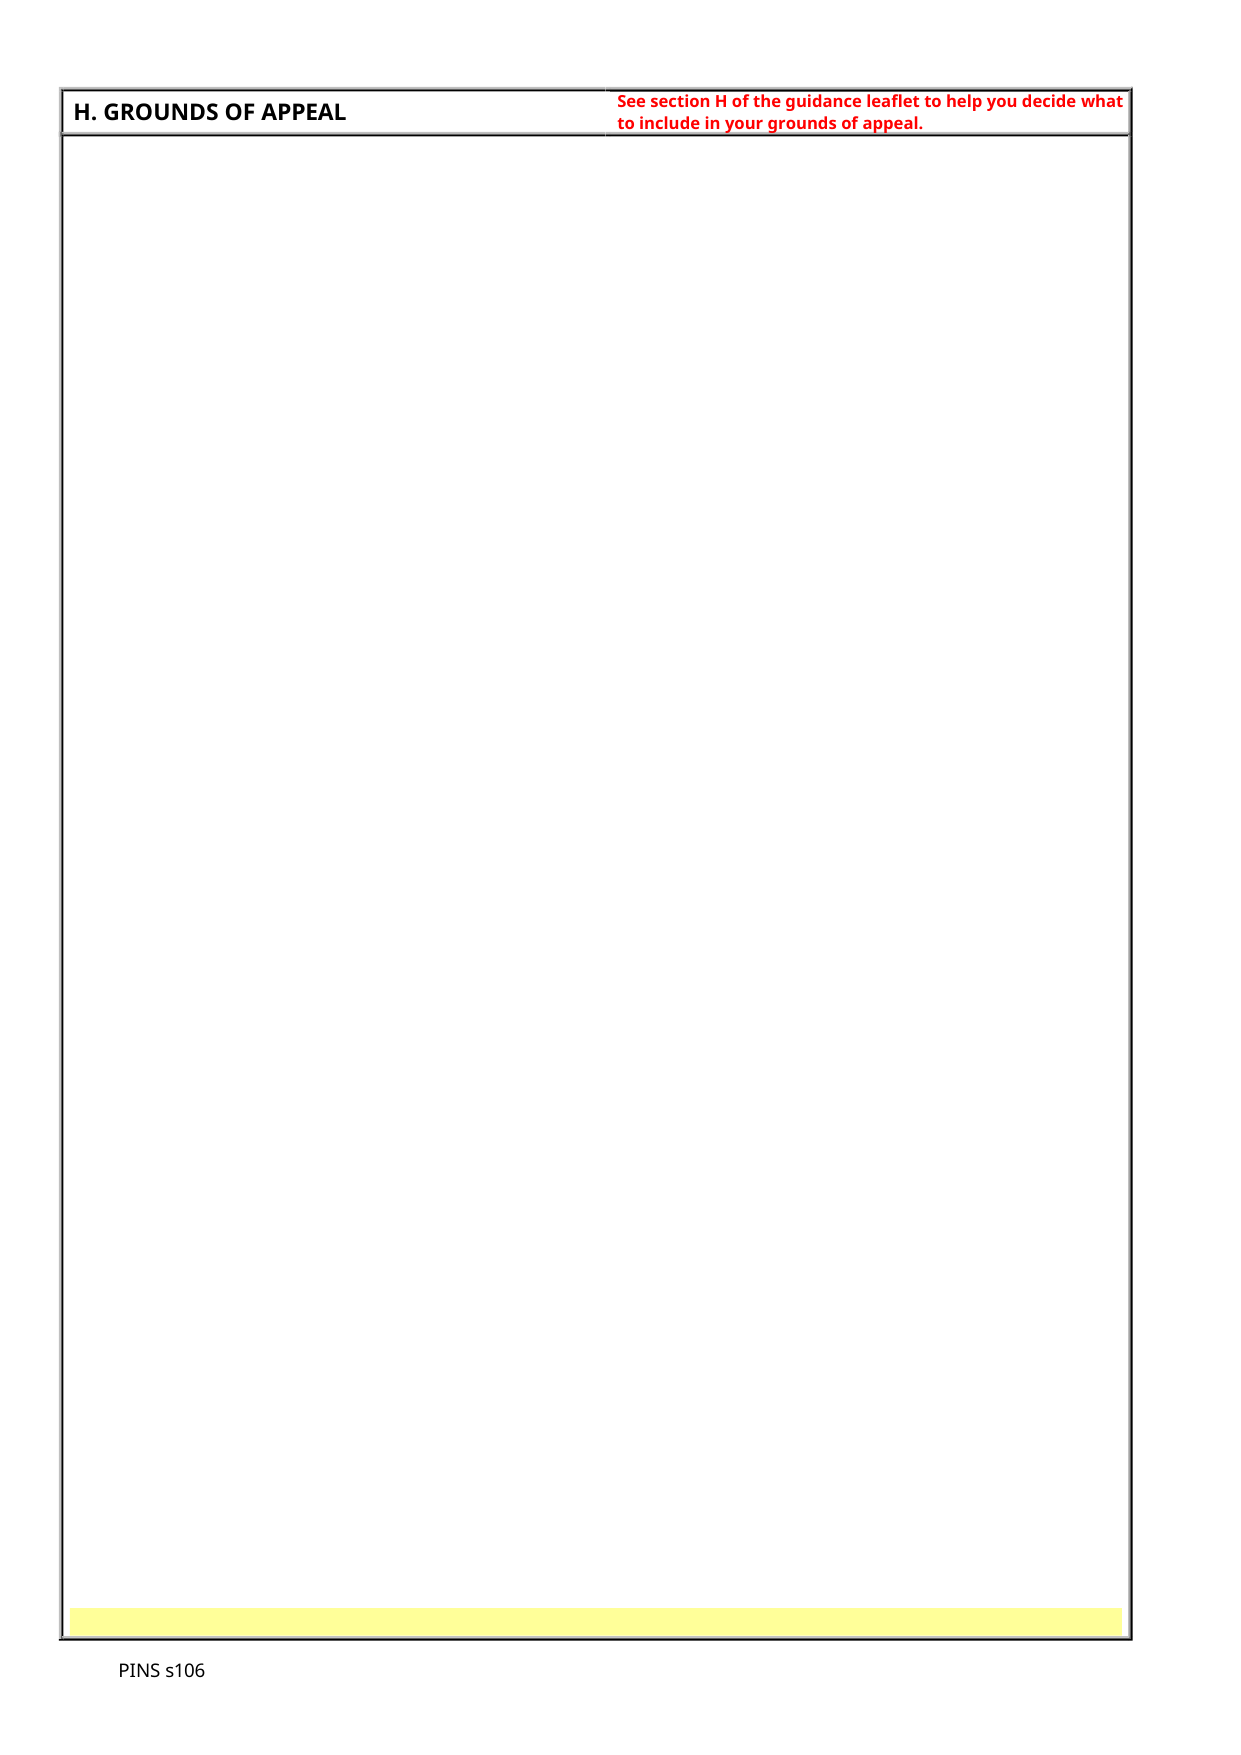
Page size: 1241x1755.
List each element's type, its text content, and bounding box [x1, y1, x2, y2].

text See section H of the guidance leaflet to help you decide what to include in your grounds of appeal. [617, 92, 1128, 131]
text H. GROUNDS OF APPEAL [73, 96, 388, 124]
